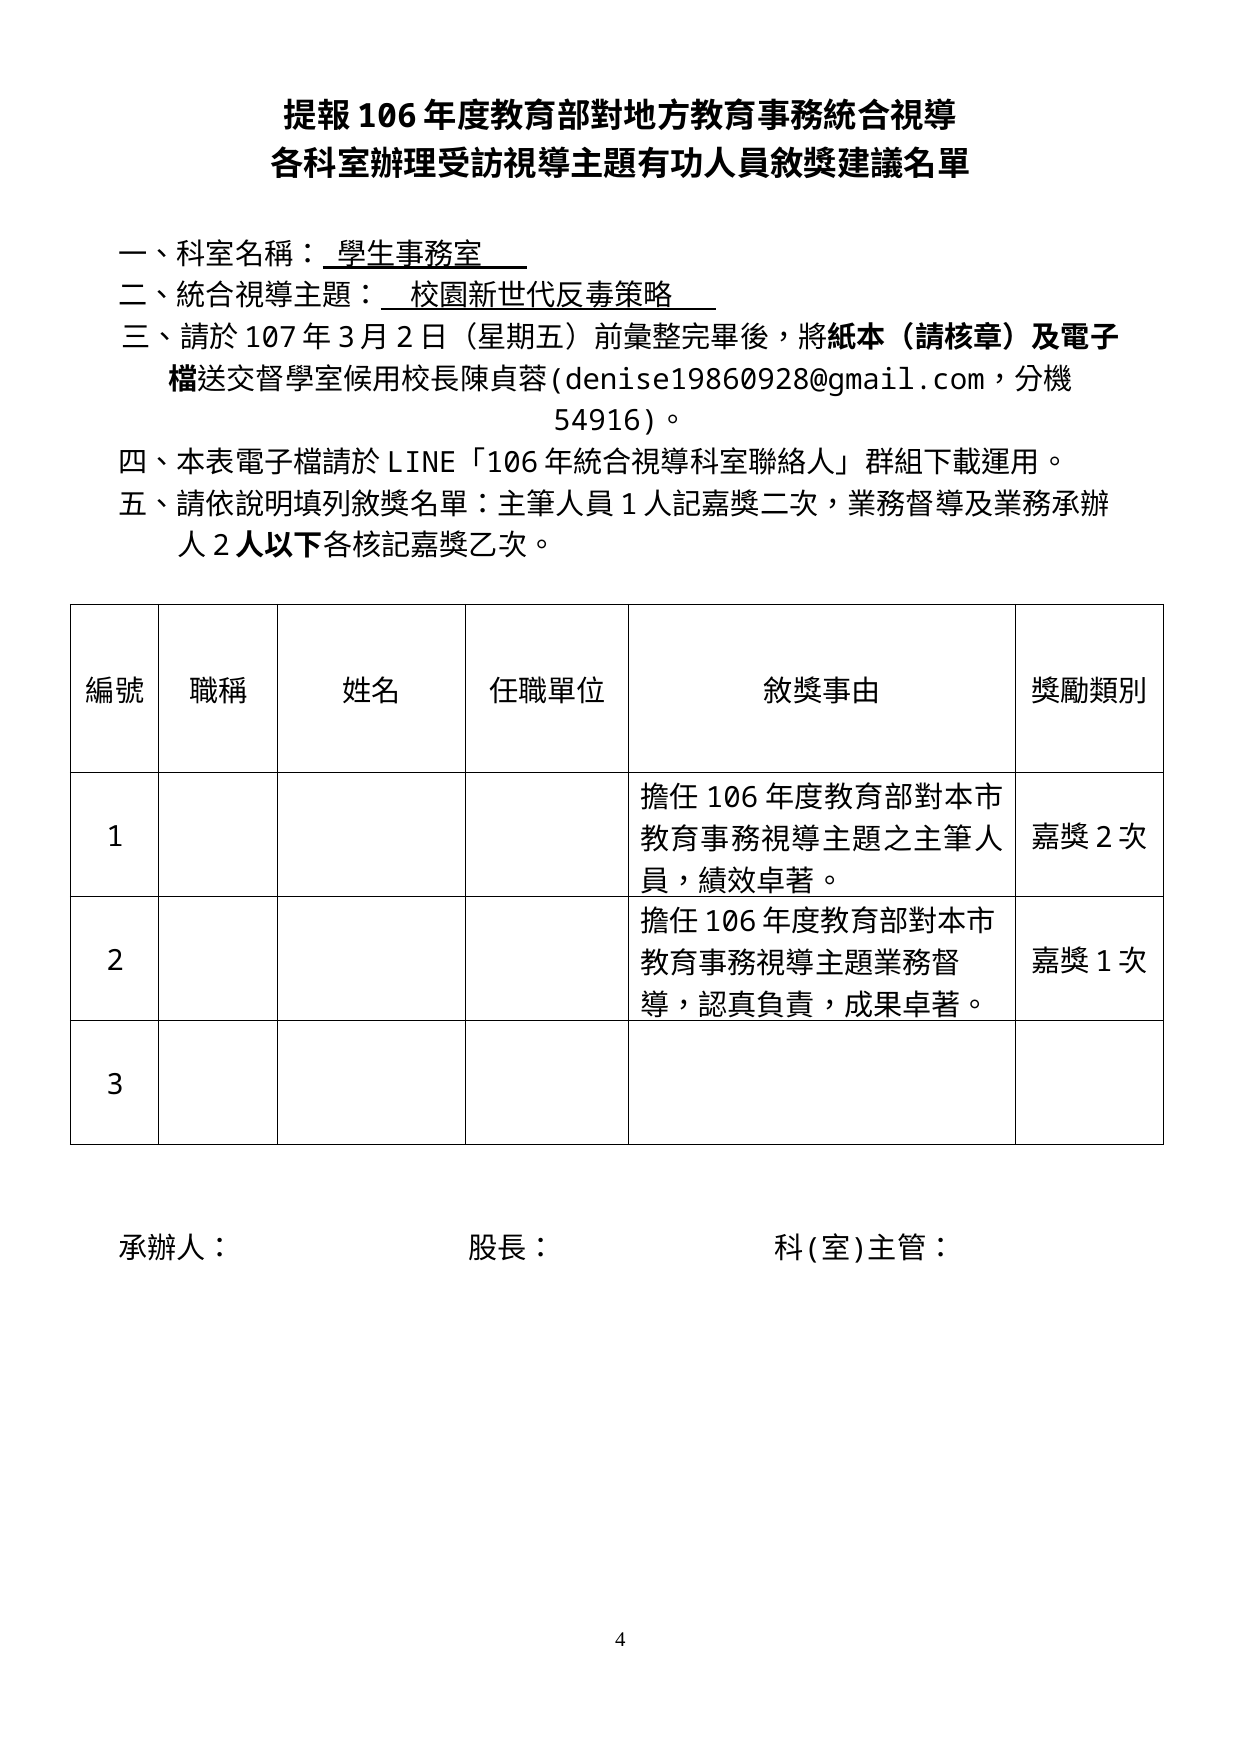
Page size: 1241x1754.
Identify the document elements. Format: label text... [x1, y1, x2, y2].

table_cell [159, 1021, 277, 1144]
table_cell [159, 897, 277, 1020]
table_header 編號 [71, 605, 158, 772]
table_cell [466, 897, 628, 1020]
text 三、請於107年3月2日（星期五）前彙整完畢後，將紙本（請核章）及電子檔送交督學室候用校長陳貞蓉(denise19860928@gmail.com，分機54916)。 [118, 314, 1122, 439]
table_cell [1016, 1021, 1163, 1144]
table_cell [278, 1021, 465, 1144]
table_cell 擔任106年度教育部對本市教育事務視導主題之主筆人員，績效卓著。 [629, 773, 1015, 896]
table_cell 嘉獎1次 [1016, 897, 1163, 1020]
text 五、請依說明填列敘獎名單：主筆人員1人記嘉獎二次，業務督導及業務承辦人2人以下各核記嘉獎乙次。 [118, 481, 1122, 564]
table_cell 2 [71, 897, 158, 1020]
text 各科室辦理受訪視導主題有功人員敘獎建議名單 [118, 137, 1122, 185]
table_header 職稱 [159, 605, 277, 772]
table_cell 1 [71, 773, 158, 896]
text 一、科室名稱： 學生事務室 [118, 231, 1122, 272]
table_cell [278, 773, 465, 896]
table_cell [278, 897, 465, 1020]
table_cell 3 [71, 1021, 158, 1144]
text 承辦人： 股長： 科(室)主管： [118, 1225, 1122, 1267]
table_cell 嘉獎2次 [1016, 773, 1163, 896]
table_cell [466, 1021, 628, 1144]
table_header 獎勵類別 [1016, 605, 1163, 772]
text 四、本表電子檔請於LINE「106年統合視導科室聯絡人」群組下載運用。 [118, 439, 1122, 481]
text 二、統合視導主題： 校園新世代反毒策略 [118, 272, 1122, 314]
table_header 敘獎事由 [629, 605, 1015, 772]
table_cell [159, 773, 277, 896]
table_cell [466, 773, 628, 896]
text 提報106年度教育部對地方教育事務統合視導 [118, 89, 1122, 137]
table_header 姓名 [278, 605, 465, 772]
table_cell [629, 1021, 1015, 1144]
table_header 任職單位 [466, 605, 628, 772]
table_cell 擔任106年度教育部對本市教育事務視導主題業務督導，認真負責，成果卓著。 [629, 897, 1015, 1020]
